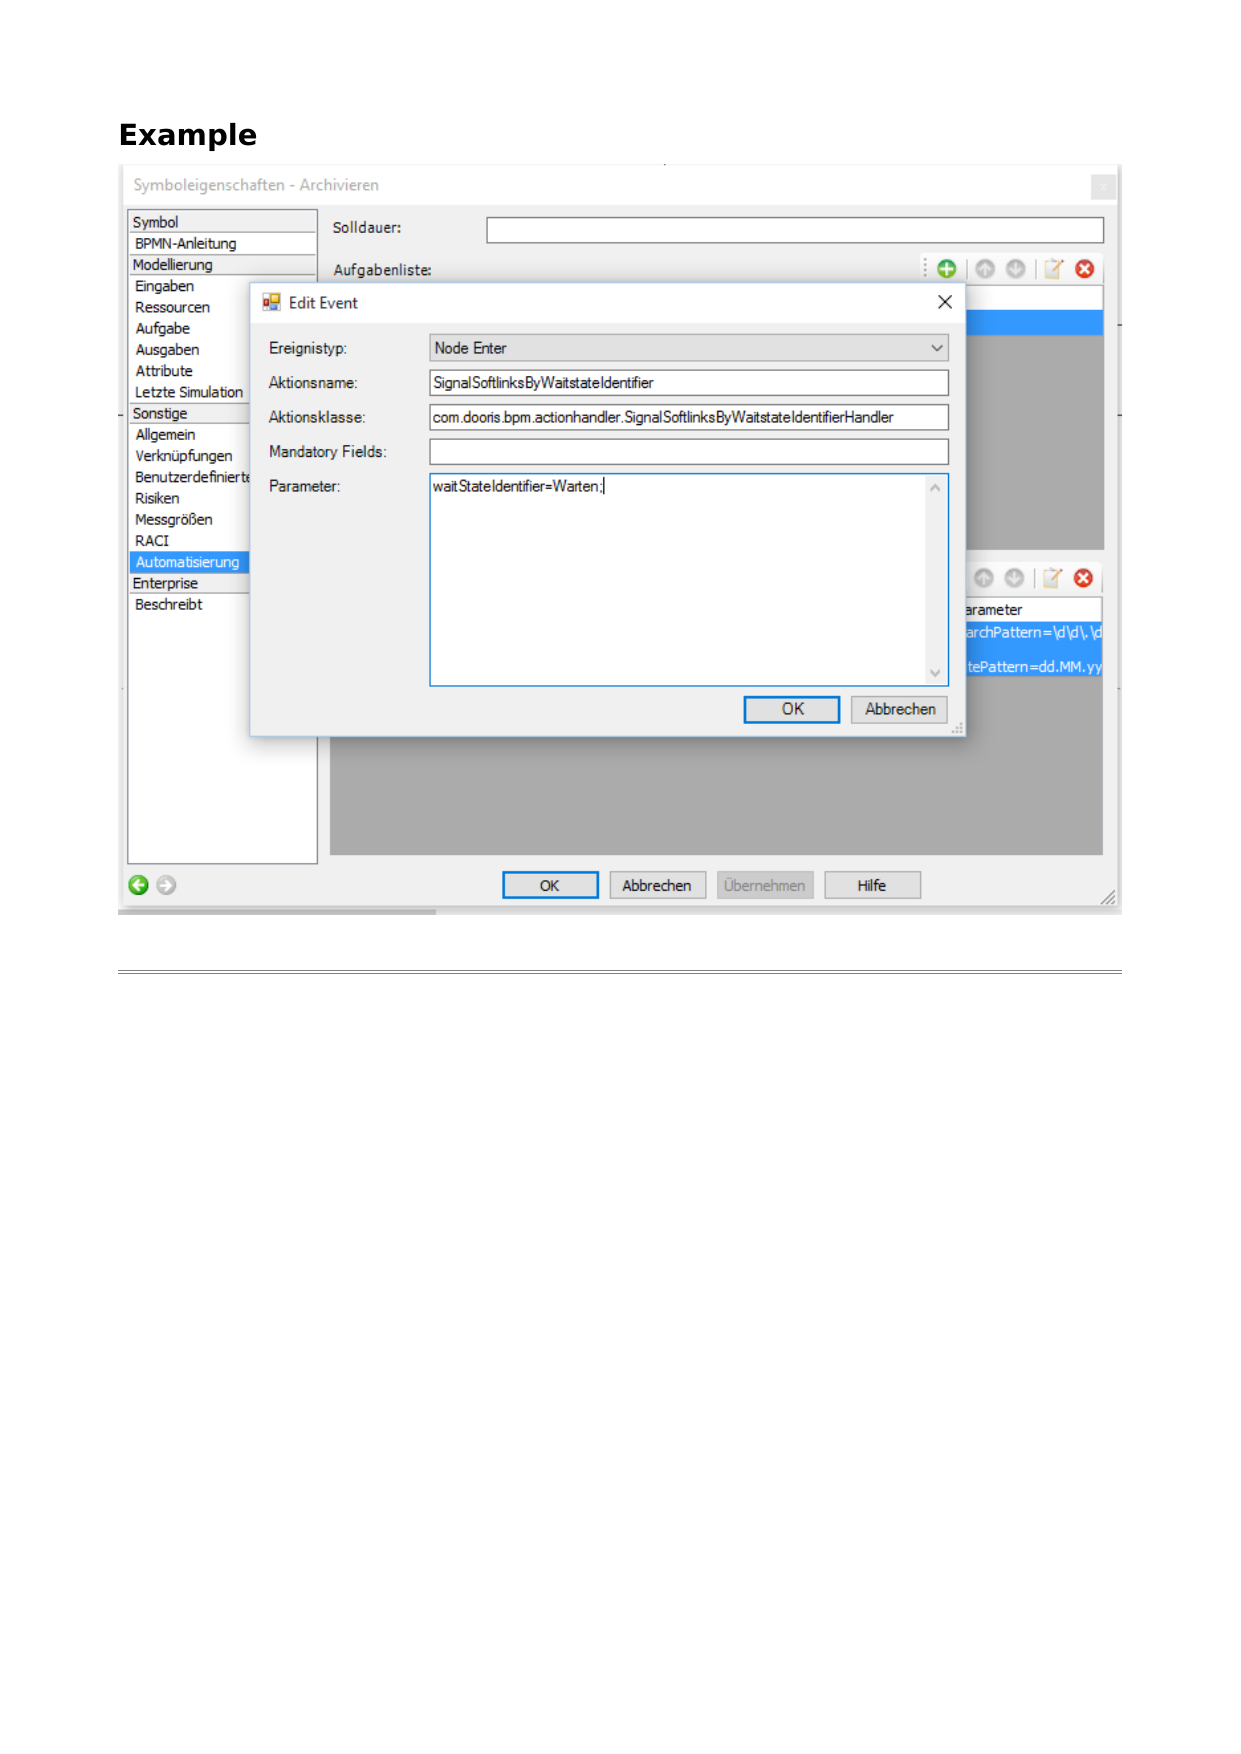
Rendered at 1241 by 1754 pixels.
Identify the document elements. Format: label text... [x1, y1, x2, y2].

picture [118, 164, 1123, 915]
subtitle Example [118, 118, 1122, 152]
